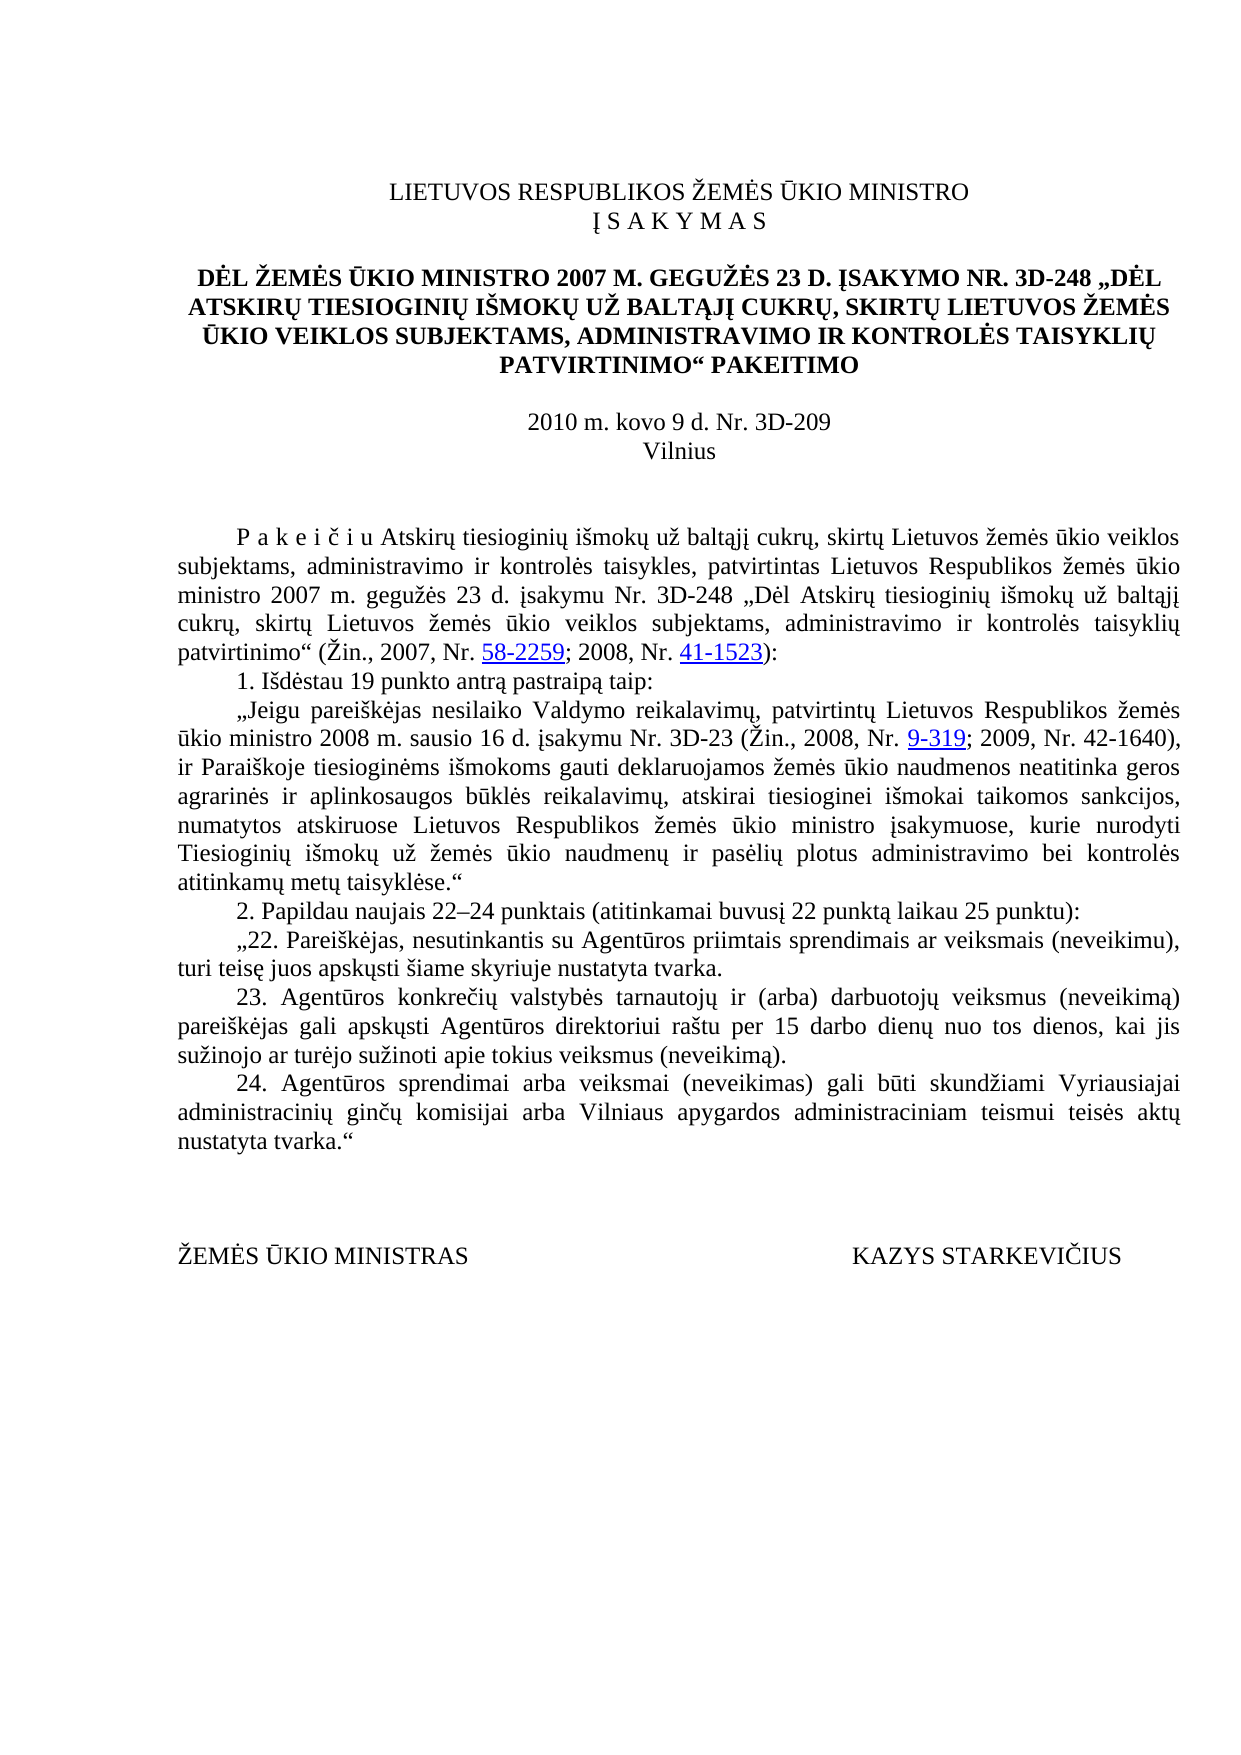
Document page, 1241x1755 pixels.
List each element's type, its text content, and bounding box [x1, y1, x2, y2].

text Į S A K Y M A S [177, 206, 1181, 235]
text Žemės ūkio ministras Kazys Starkevičius [177, 1241, 1181, 1270]
text LIETUVOS RESPUBLIKOS ŽEMĖS ŪKIO MINISTRO [177, 177, 1181, 206]
text 24. Agentūros sprendimai arba veiksmai (neveikimas) gali būti skundžiami Vyriausiajai administracinių ginčų komisijai arba Vilniaus apygardos administraciniam teismui teisės aktų nustatyta tvarka.“ [177, 1068, 1181, 1155]
text 2. Papildau naujais 22–24 punktais (atitinkamai buvusį 22 punktą laikau 25 punktu): [177, 896, 1181, 925]
text P a k e i č i u Atskirų tiesioginių išmokų už baltąjį cukrų, skirtų Lietuvos žemės ūkio veiklos subjektams, administravimo ir kontrolės taisykles, patvirtintas Lietuvos Respublikos žemės ūkio ministro 2007 m. gegužės 23 d. įsakymu Nr. 3D-248 „Dėl Atskirų tiesioginių išmokų už baltąjį cukrų, skirtų Lietuvos žemės ūkio veiklos subjektams, administravimo ir kontrolės taisyklių patvirtinimo“ (Žin., 2007, Nr. 58-2259; 2008, Nr. 41-1523): [177, 522, 1181, 666]
text 1. Išdėstau 19 punkto antrą pastraipą taip: [177, 666, 1181, 695]
text Vilnius [177, 436, 1181, 465]
text DĖL ŽEMĖS ŪKIO MINISTRO 2007 m. GEGUŽĖS 23 d. ĮSAKYMO Nr. 3D-248 „DĖL ATSKIRŲ TIESIOGINIŲ IŠMOKŲ UŽ BALTĄJĮ CUKRŲ, SKIRTŲ LIETUVOS ŽEMĖS ŪKIO VEIKLOS SUBJEKTAMS, ADMINISTRAVIMO IR KONTROLĖS TAISYKLIŲ PATVIRTINIMO“ PAKEITIMO [177, 263, 1181, 378]
text 23. Agentūros konkrečių valstybės tarnautojų ir (arba) darbuotojų veiksmus (neveikimą) pareiškėjas gali apskųsti Agentūros direktoriui raštu per 15 darbo dienų nuo tos dienos, kai jis sužinojo ar turėjo sužinoti apie tokius veiksmus (neveikimą). [177, 982, 1181, 1068]
text „Jeigu pareiškėjas nesilaiko Valdymo reikalavimų, patvirtintų Lietuvos Respublikos žemės ūkio ministro 2008 m. sausio 16 d. įsakymu Nr. 3D-23 (Žin., 2008, Nr. 9-319; 2009, Nr. 42-1640), ir Paraiškoje tiesioginėms išmokoms gauti deklaruojamos žemės ūkio naudmenos neatitinka geros agrarinės ir aplinkosaugos būklės reikalavimų, atskirai tiesioginei išmokai taikomos sankcijos, numatytos atskiruose Lietuvos Respublikos žemės ūkio ministro įsakymuose, kurie nurodyti Tiesioginių išmokų už žemės ūkio naudmenų ir pasėlių plotus administravimo bei kontrolės atitinkamų metų taisyklėse.“ [177, 695, 1181, 896]
text 2010 m. kovo 9 d. Nr. 3D-209 [177, 407, 1181, 436]
text „22. Pareiškėjas, nesutinkantis su Agentūros priimtais sprendimais ar veiksmais (neveikimu), turi teisę juos apskųsti šiame skyriuje nustatyta tvarka. [177, 925, 1181, 982]
